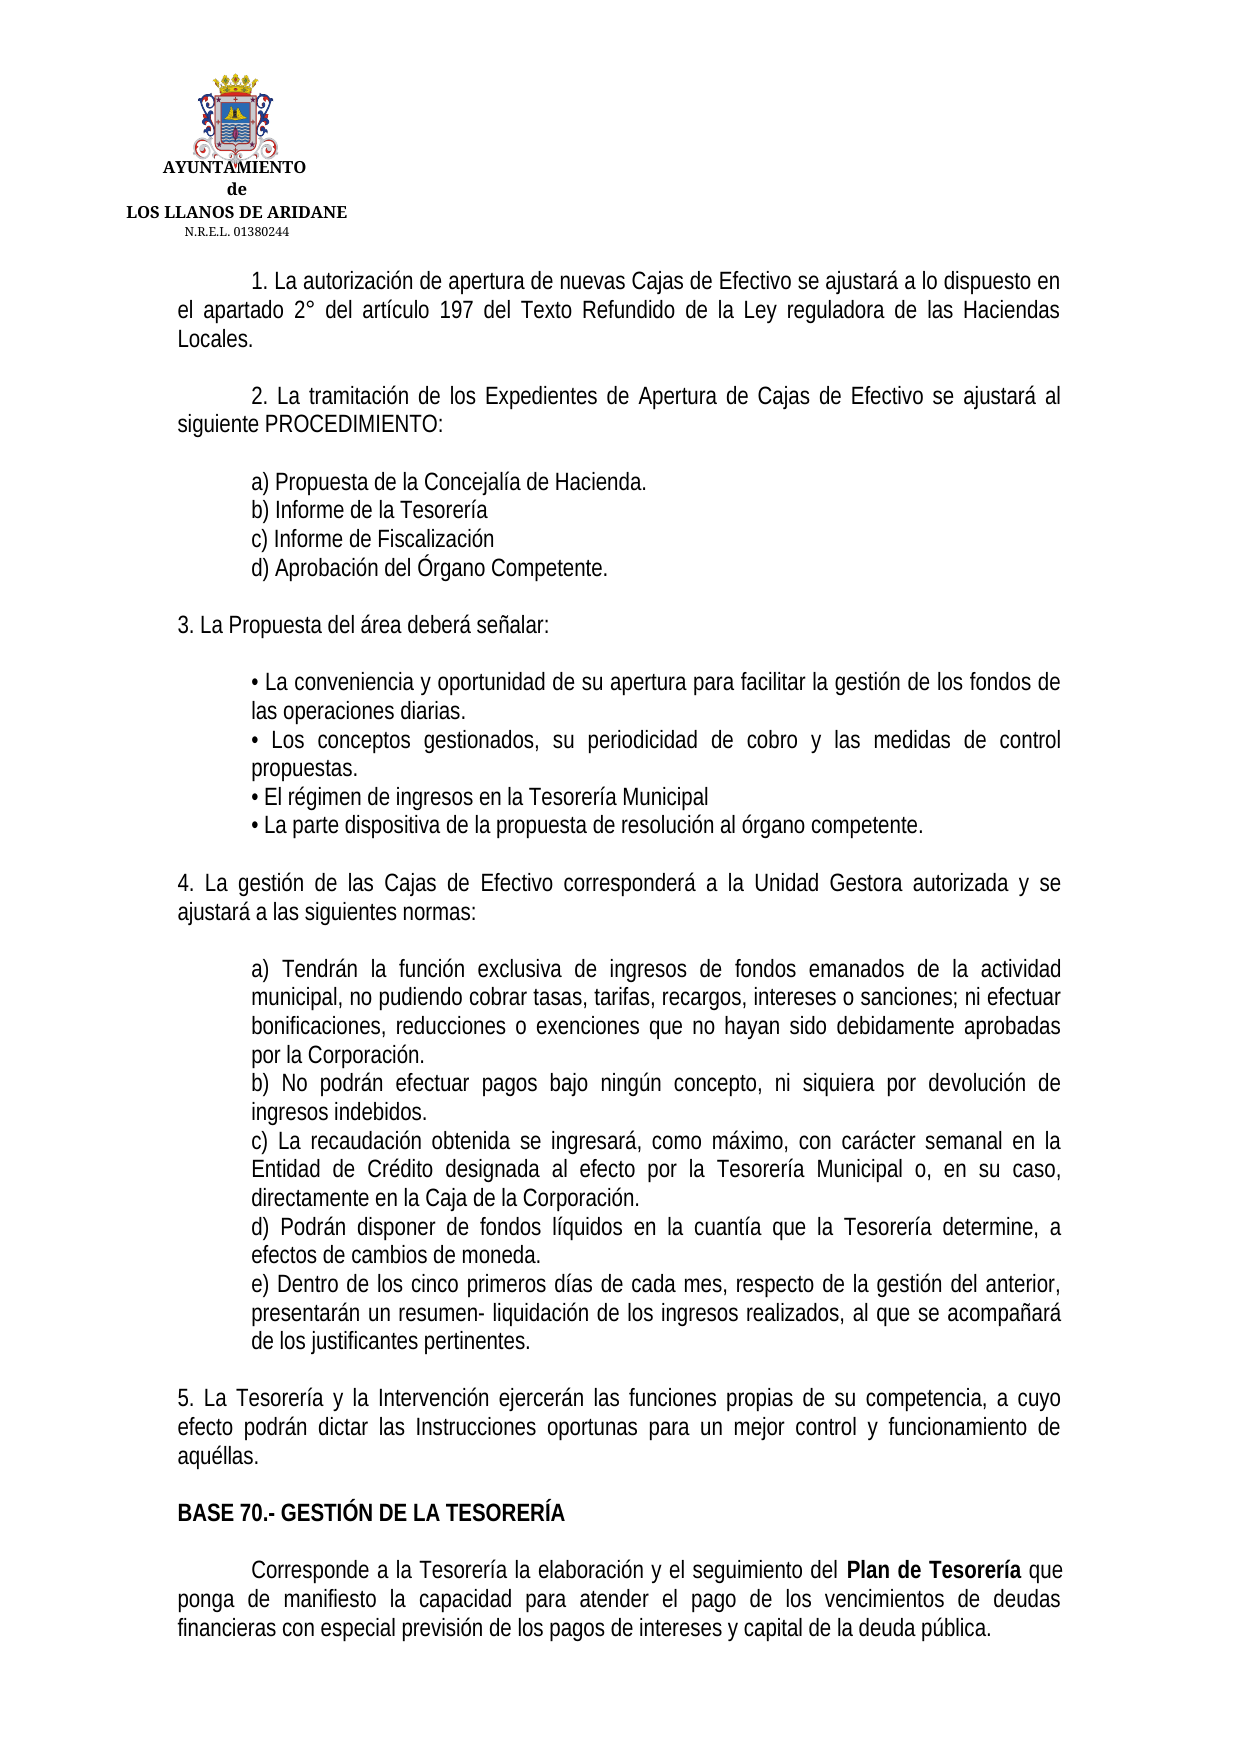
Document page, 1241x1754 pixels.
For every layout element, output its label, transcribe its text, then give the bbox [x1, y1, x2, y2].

text BASE 70.- GESTIÓN DE LA TESORERÍA [177, 1498, 1063, 1527]
text a) Tendrán la función exclusiva de ingresos de fondos emanados de la actividad municipal, no pudiendo cobrar tasas, tarifas, recargos, intereses o sanciones; ni efectuar bonificaciones, reducciones o exenciones que no hayan sido debidamente aprobadas por la Corporación. [251, 954, 1063, 1068]
picture [192, 73, 279, 169]
text a) Propuesta de la Concejalía de Hacienda. [251, 467, 1063, 495]
text • Los conceptos gestionados, su periodicidad de cobro y las medidas de control propuestas. [251, 724, 1063, 782]
text • El régimen de ingresos en la Tesorería Municipal [177, 782, 1063, 811]
text 4. La gestión de las Cajas de Efectivo corresponderá a la Unidad Gestora autorizada y se ajustará a las siguientes normas: [177, 868, 1063, 925]
text 5. La Tesorería y la Intervención ejercerán las funciones propias de su competencia, a cuyo efecto podrán dictar las Instrucciones oportunas para un mejor control y funcionamiento de aquéllas. [177, 1383, 1063, 1469]
text c) La recaudación obtenida se ingresará, como máximo, con carácter semanal en la Entidad de Crédito designada al efecto por la Tesorería Municipal o, en su caso, directamente en la Caja de la Corporación. [251, 1126, 1063, 1212]
text Corresponde a la Tesorería la elaboración y el seguimiento del Plan de Tesorería que ponga de manifiesto la capacidad para atender el pago de los vencimientos de deudas financieras con especial previsión de los pagos de intereses y capital de la deuda pública. [177, 1555, 1063, 1641]
text e) Dentro de los cinco primeros días de cada mes, respecto de la gestión del anterior, presentarán un resumen- liquidación de los ingresos realizados, al que se acompañará de los justificantes pertinentes. [251, 1269, 1063, 1355]
text • La parte dispositiva de la propuesta de resolución al órgano competente. [177, 811, 1063, 839]
text d) Aprobación del Órgano Competente. [177, 553, 1063, 581]
text c) Informe de Fiscalización [177, 524, 1063, 553]
text d) Podrán disponer de fondos líquidos en la cuantía que la Tesorería determine, a efectos de cambios de moneda. [251, 1212, 1063, 1269]
text 1. La autorización de apertura de nuevas Cajas de Efectivo se ajustará a lo dispuesto en el apartado 2° del artículo 197 del Texto Refundido de la Ley reguladora de las Haciendas Locales. [177, 266, 1063, 352]
text 2. La tramitación de los Expedientes de Apertura de Cajas de Efectivo se ajustará al siguiente PROCEDIMIENTO: [177, 381, 1063, 438]
text b) No podrán efectuar pagos bajo ningún concepto, ni siquiera por devolución de ingresos indebidos. [251, 1068, 1063, 1126]
text • La conveniencia y oportunidad de su apertura para facilitar la gestión de los fondos de las operaciones diarias. [251, 667, 1063, 724]
text b) Informe de la Tesorería [177, 495, 1063, 524]
text 3. La Propuesta del área deberá señalar: [177, 610, 1063, 639]
